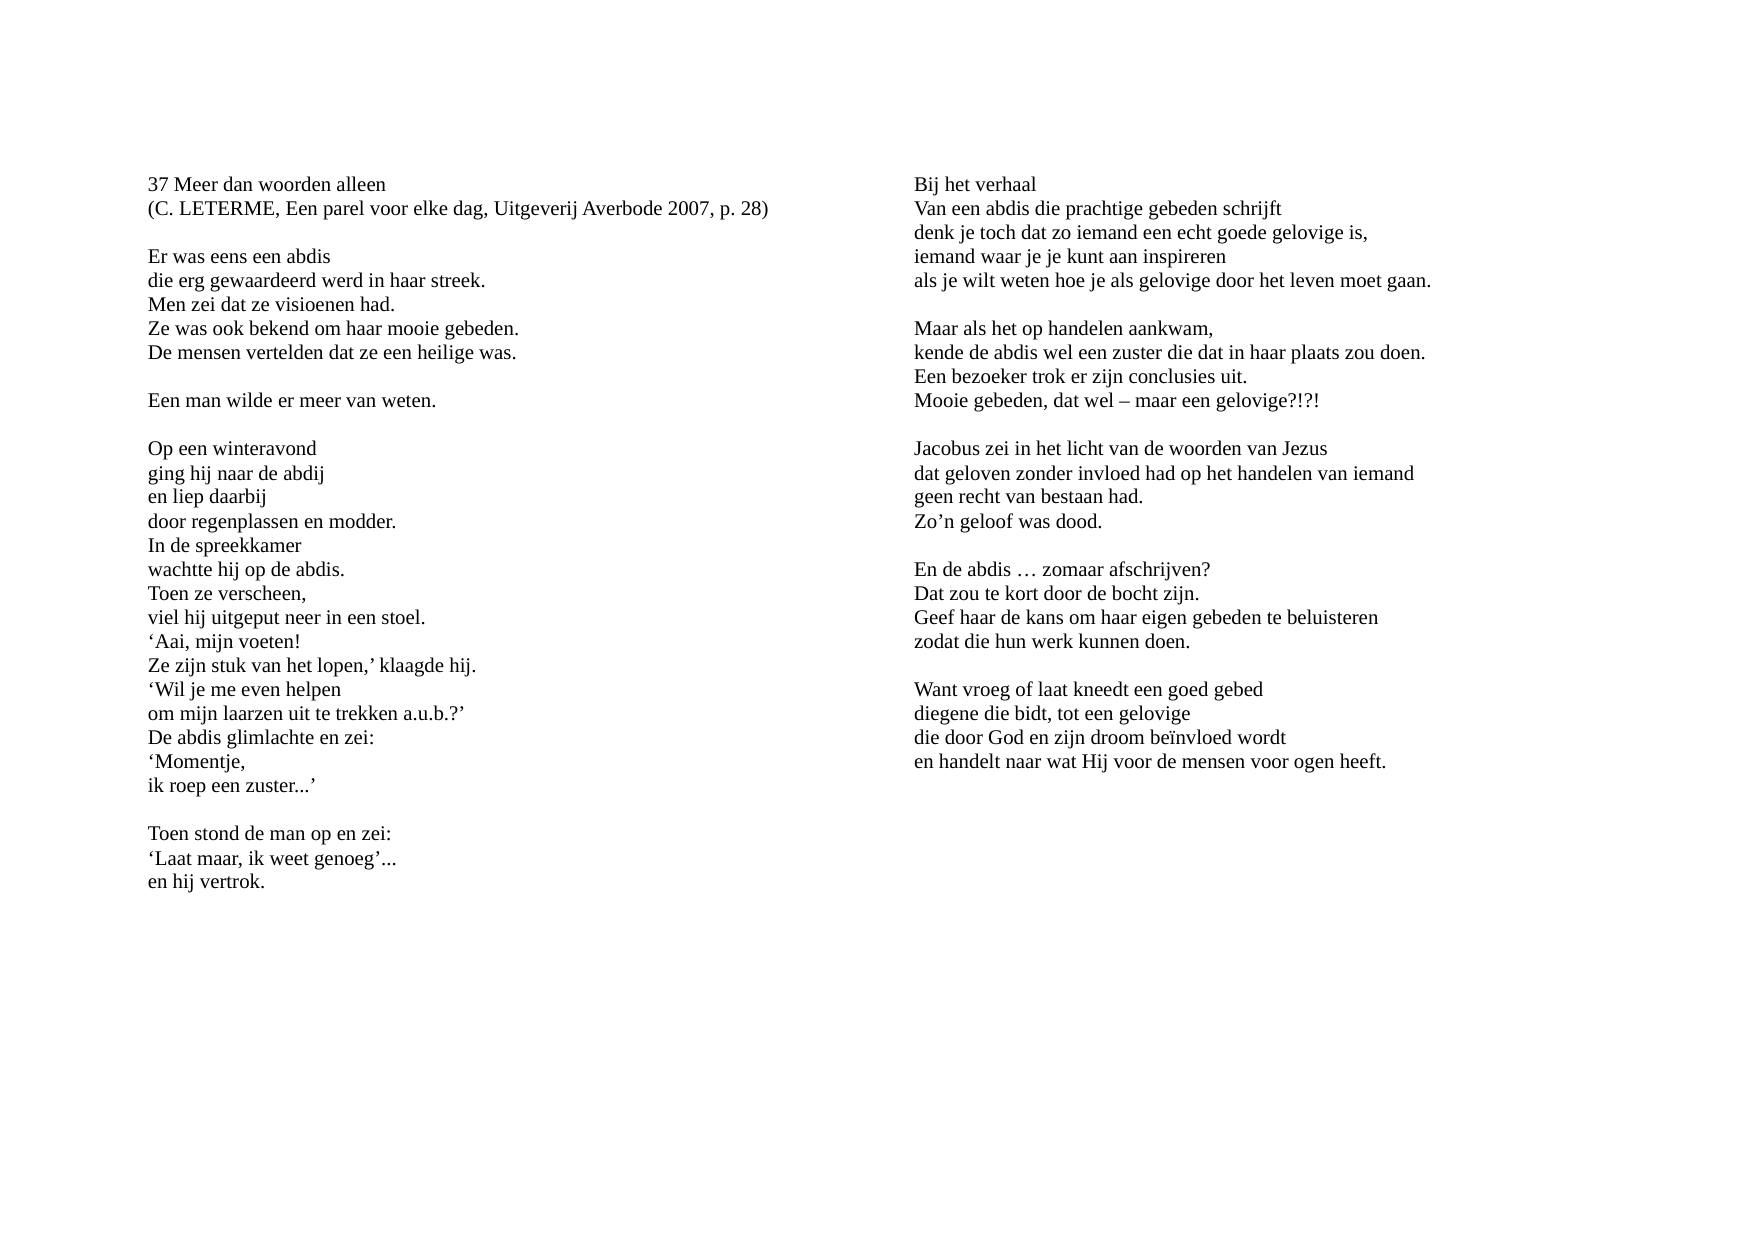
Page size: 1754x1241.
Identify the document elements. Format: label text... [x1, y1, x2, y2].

text en handelt naar wat Hij voor de mensen voor ogen heeft. [914, 749, 1607, 773]
text die door God en zijn droom beïnvloed wordt [914, 725, 1607, 749]
text ‘Aai, mijn voeten! [148, 629, 841, 653]
text ‘Momentje, [148, 749, 841, 773]
text Mooie gebeden, dat wel – maar een gelovige?!?! [914, 388, 1607, 412]
text En de abdis … zomaar afschrijven? [914, 557, 1607, 581]
text iemand waar je je kunt aan inspireren [914, 244, 1607, 268]
text Geef haar de kans om haar eigen gebeden te beluisteren [914, 605, 1607, 629]
text geen recht van bestaan had. [914, 484, 1607, 508]
text (C. LETERME, Een parel voor elke dag, Uitgeverij Averbode 2007, p. 28) [148, 196, 841, 220]
text en liep daarbij [148, 484, 841, 508]
text diegene die bidt, tot een gelovige [914, 701, 1607, 725]
text door regenplassen en modder. [148, 508, 841, 533]
text als je wilt weten hoe je als gelovige door het leven moet gaan. [914, 268, 1607, 292]
text dat geloven zonder invloed had op het handelen van iemand [914, 460, 1607, 484]
text die erg gewaardeerd werd in haar streek. [148, 268, 841, 292]
text om mijn laarzen uit te trekken a.u.b.?’ [148, 701, 841, 725]
text In de spreekkamer [148, 533, 841, 557]
text ging hij naar de abdij [148, 460, 841, 484]
text Van een abdis die prachtige gebeden schrijft [914, 196, 1607, 220]
text 37 Meer dan woorden alleen [148, 172, 841, 196]
text De abdis glimlachte en zei: [148, 725, 841, 749]
text Een man wilde er meer van weten. [148, 388, 841, 412]
text Dat zou te kort door de bocht zijn. [914, 581, 1607, 605]
text Want vroeg of laat kneedt een goed gebed [914, 677, 1607, 701]
text ‘Laat maar, ik weet genoeg’... [148, 845, 841, 869]
text wachtte hij op de abdis. [148, 557, 841, 581]
text Jacobus zei in het licht van de woorden van Jezus [914, 436, 1607, 460]
text denk je toch dat zo iemand een echt goede gelovige is, [914, 220, 1607, 244]
text zodat die hun werk kunnen doen. [914, 629, 1607, 653]
text Een bezoeker trok er zijn conclusies uit. [914, 364, 1607, 388]
text Men zei dat ze visioenen had. [148, 292, 841, 316]
text en hij vertrok. [148, 869, 841, 893]
text Op een winteravond [148, 436, 841, 460]
text ‘Wil je me even helpen [148, 677, 841, 701]
text viel hij uitgeput neer in een stoel. [148, 605, 841, 629]
text Ze zijn stuk van het lopen,’ klaagde hij. [148, 653, 841, 677]
text Toen stond de man op en zei: [148, 821, 841, 845]
text ik roep een zuster...’ [148, 773, 841, 797]
text Toen ze verscheen, [148, 581, 841, 605]
text Bij het verhaal [914, 172, 1607, 196]
text Zo’n geloof was dood. [914, 508, 1607, 533]
text Maar als het op handelen aankwam, [914, 316, 1607, 340]
text kende de abdis wel een zuster die dat in haar plaats zou doen. [914, 340, 1607, 364]
text Er was eens een abdis [148, 244, 841, 268]
text Ze was ook bekend om haar mooie gebeden. [148, 316, 841, 340]
text De mensen vertelden dat ze een heilige was. [148, 340, 841, 364]
